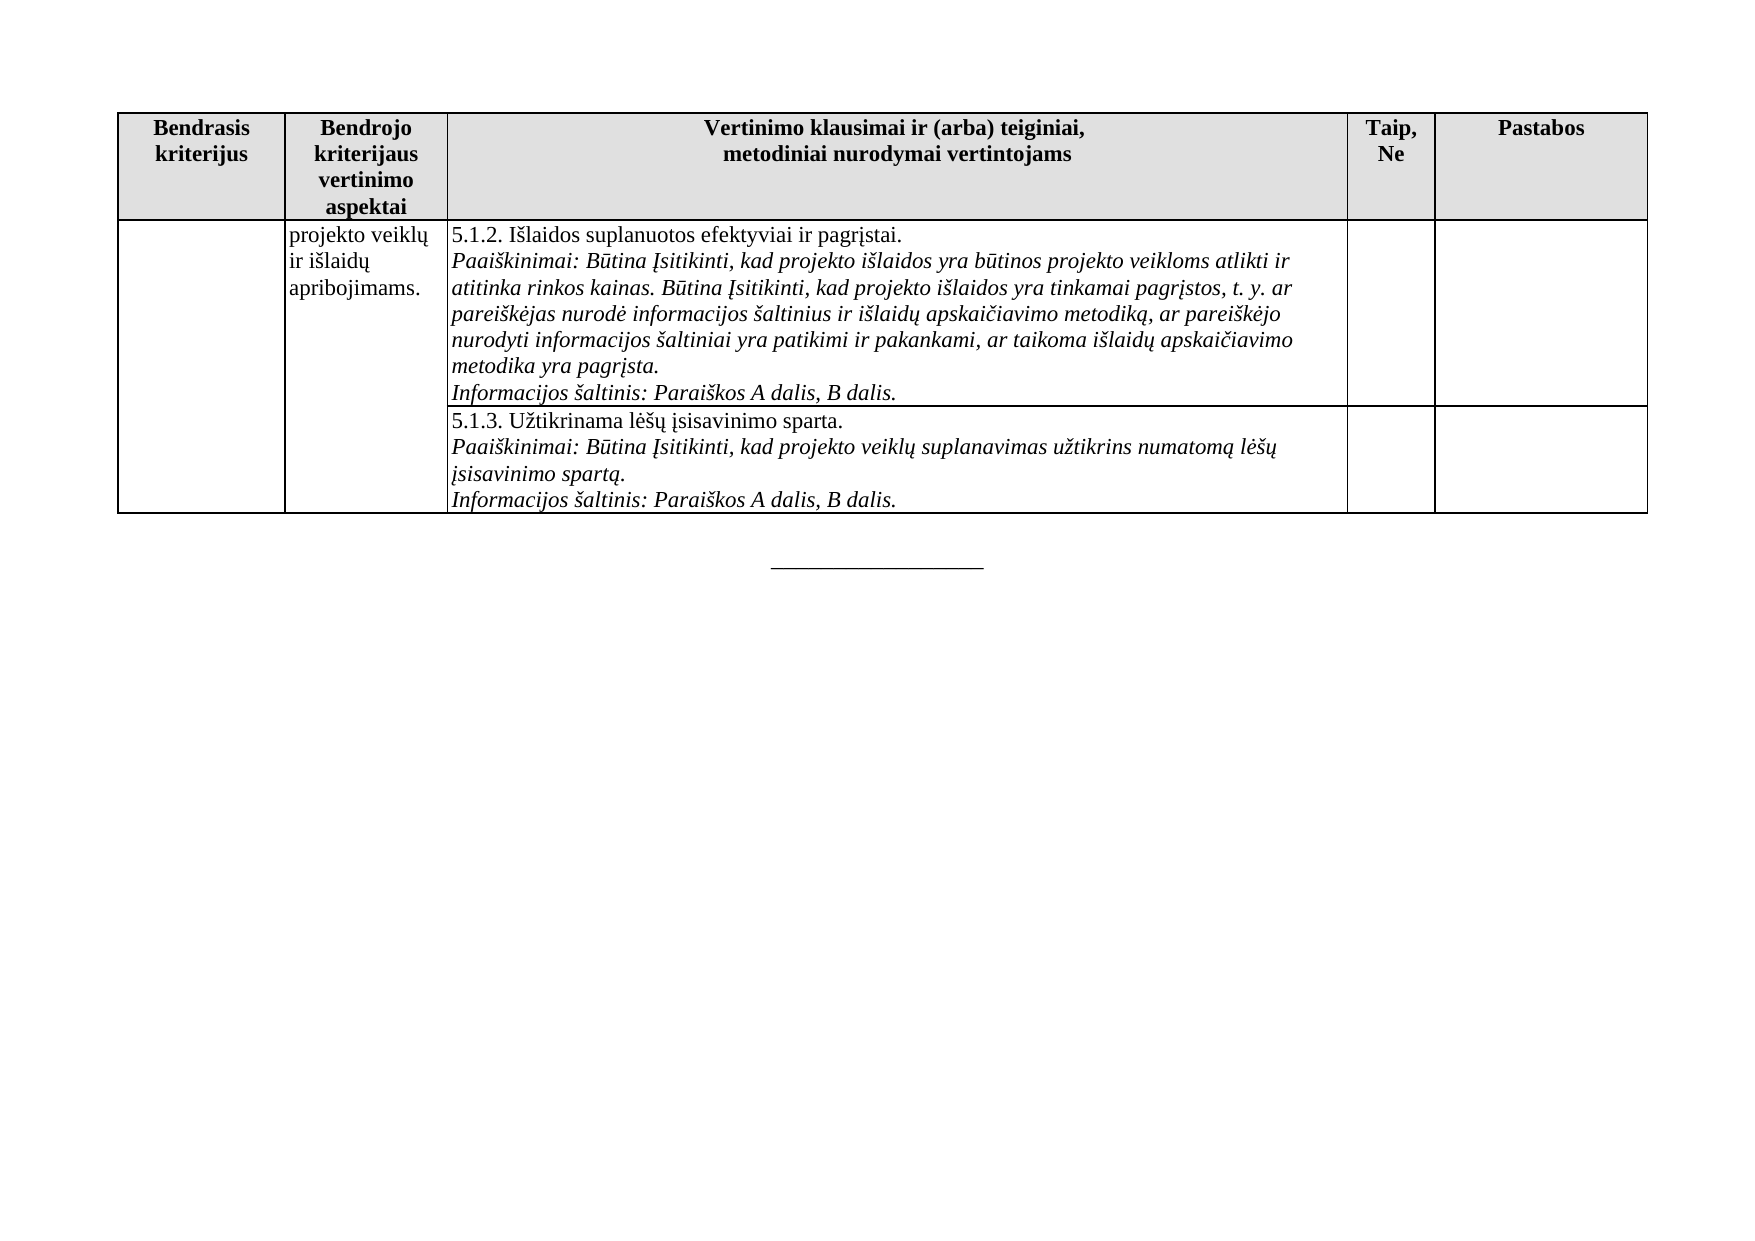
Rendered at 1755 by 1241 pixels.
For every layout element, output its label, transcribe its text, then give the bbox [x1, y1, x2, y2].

table_header Taip, Ne [1348, 114, 1434, 219]
table_header Bendrasis kriterijus [119, 114, 284, 219]
table_cell [1436, 407, 1647, 512]
table_cell [119, 221, 284, 512]
table_cell [1348, 221, 1434, 405]
table_cell [1348, 407, 1434, 512]
table_cell 5.1.2. Išlaidos suplanuotos efektyviai ir pagrįstai. Paaiškinimai: Būtina Įsitikinti, kad projekto išlaidos yra būtinos projekto veikloms atlikti ir atitinka rinkos kainas. Būtina Įsitikinti, kad projekto išlaidos yra tinkamai pagrįstos, t. y. ar pareiškėjas nurodė informacijos šaltinius ir išlaidų apskaičiavimo metodiką, ar pareiškėjo nurodyti informacijos šaltiniai yra patikimi ir pakankami, ar taikoma išlaidų apskaičiavimo metodika yra pagrįsta. Informacijos šaltinis: Paraiškos A dalis, B dalis. [448, 221, 1347, 405]
table_header Vertinimo klausimai ir (arba) teiginiai, metodiniai nurodymai vertintojams [448, 114, 1347, 219]
text _________________ [118, 543, 1636, 571]
table_header Bendrojo kriterijaus vertinimo aspektai [286, 114, 447, 219]
table_cell [1436, 221, 1647, 405]
table_cell 5.1.3. Užtikrinama lėšų įsisavinimo sparta. Paaiškinimai: Būtina Įsitikinti, kad projekto veiklų suplanavimas užtikrins numatomą lėšų įsisavinimo spartą. Informacijos šaltinis: Paraiškos A dalis, B dalis. [448, 407, 1347, 512]
table_cell projekto veiklų ir išlaidų apribojimams. [286, 221, 447, 512]
table_header Pastabos [1436, 114, 1647, 219]
